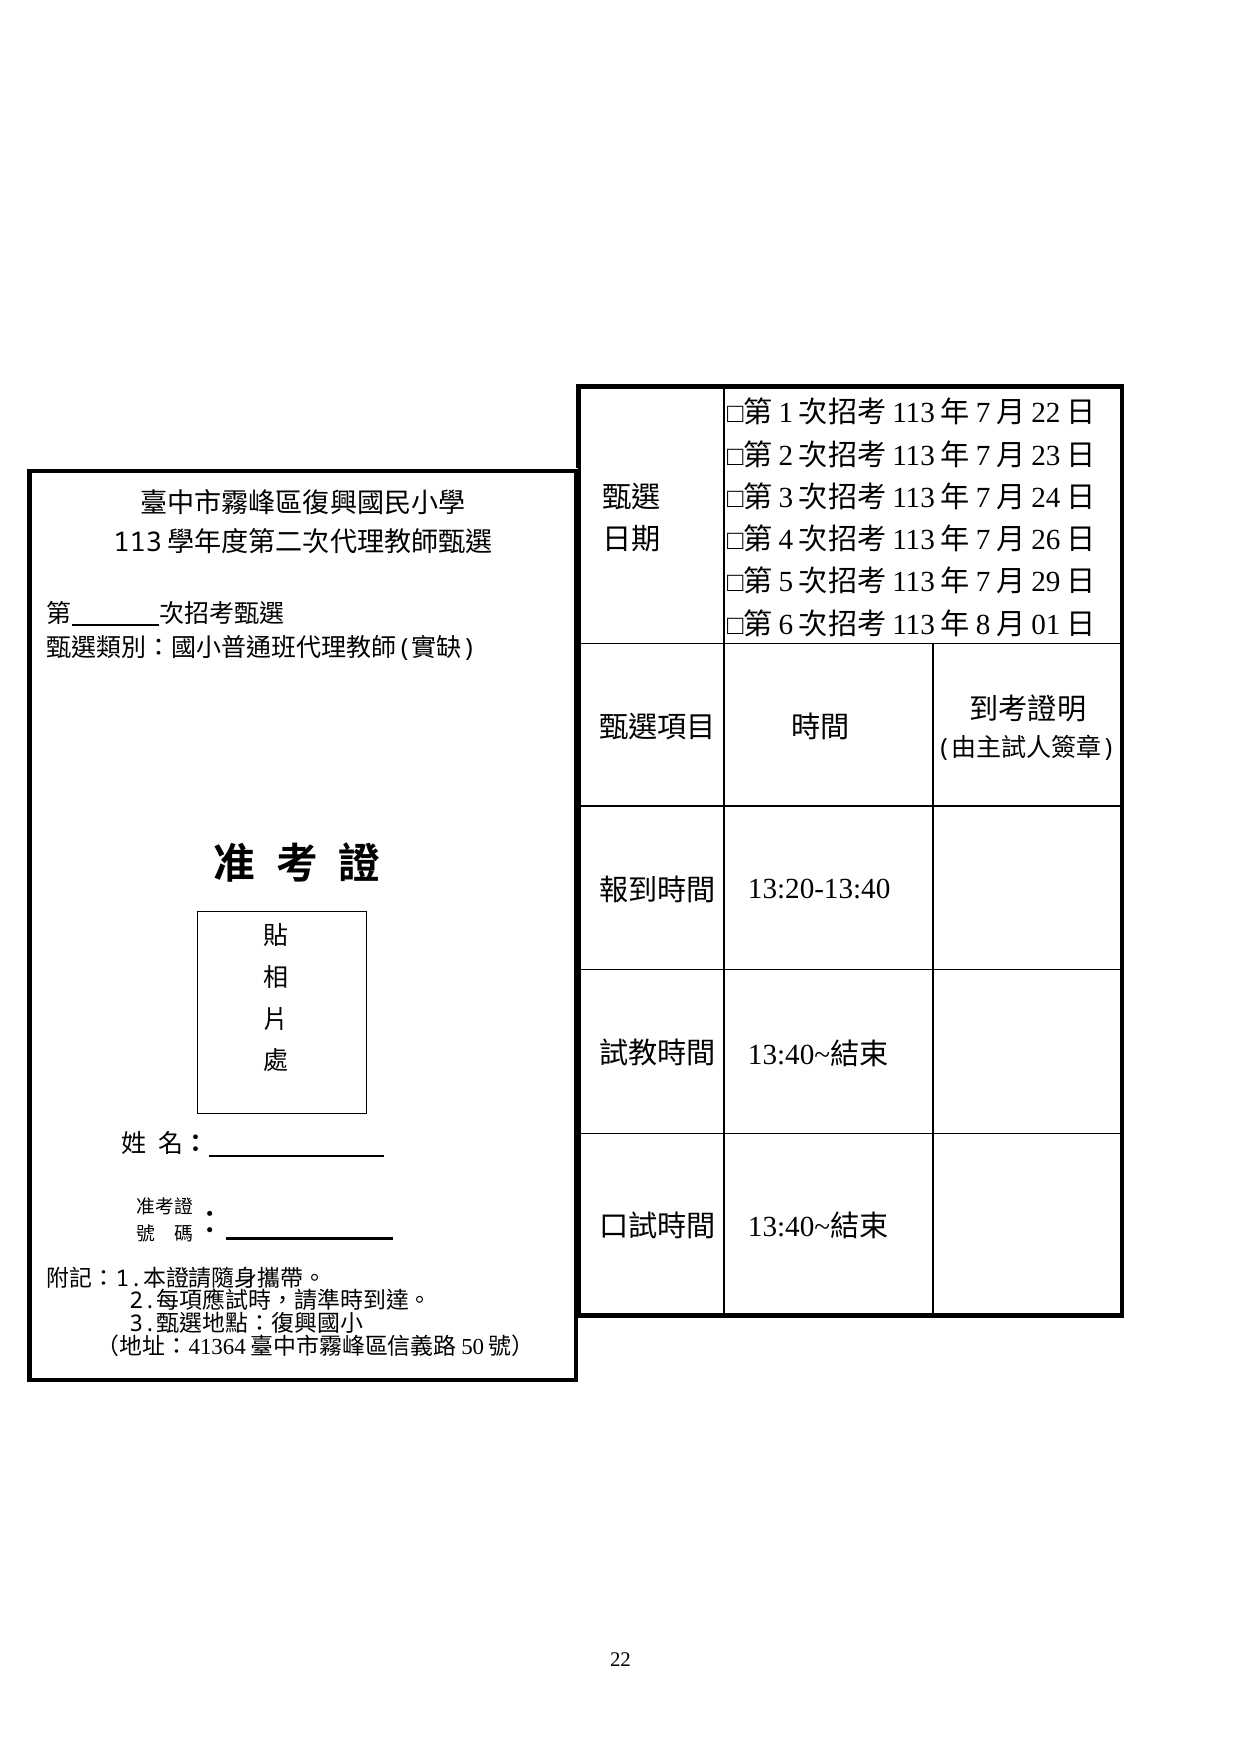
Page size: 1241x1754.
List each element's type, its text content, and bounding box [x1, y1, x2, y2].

table_cell 試教時間 [581, 970, 723, 1133]
table_cell 報到時間 [581, 807, 723, 969]
table_cell 時間 [725, 644, 932, 805]
table_header 貼 相 片 處 [198, 912, 366, 1113]
table_cell [934, 970, 1120, 1133]
table_cell 13:40~結束 [725, 1134, 932, 1313]
table_cell 13:40~結束 [725, 970, 932, 1133]
table_header 甄選 日期 [581, 389, 723, 643]
table_cell 甄選項目 [581, 644, 723, 805]
table_cell 13:20-13:40 [725, 807, 932, 969]
table_cell [934, 807, 1120, 969]
table_cell 到考證明 (由主試人簽章) [934, 644, 1120, 805]
table_header 甄選 日期 [32, 473, 574, 1378]
table_cell [934, 1134, 1120, 1313]
table_cell 口試時間 [581, 1134, 723, 1313]
table_header □第1次招考113年7月22日 □第2次招考113年7月23日 □第3次招考113年7月24日 □第4次招考113年7月26日 □第5次招考113年7月29日 □第6次招考113年8月01日 [725, 389, 1120, 643]
